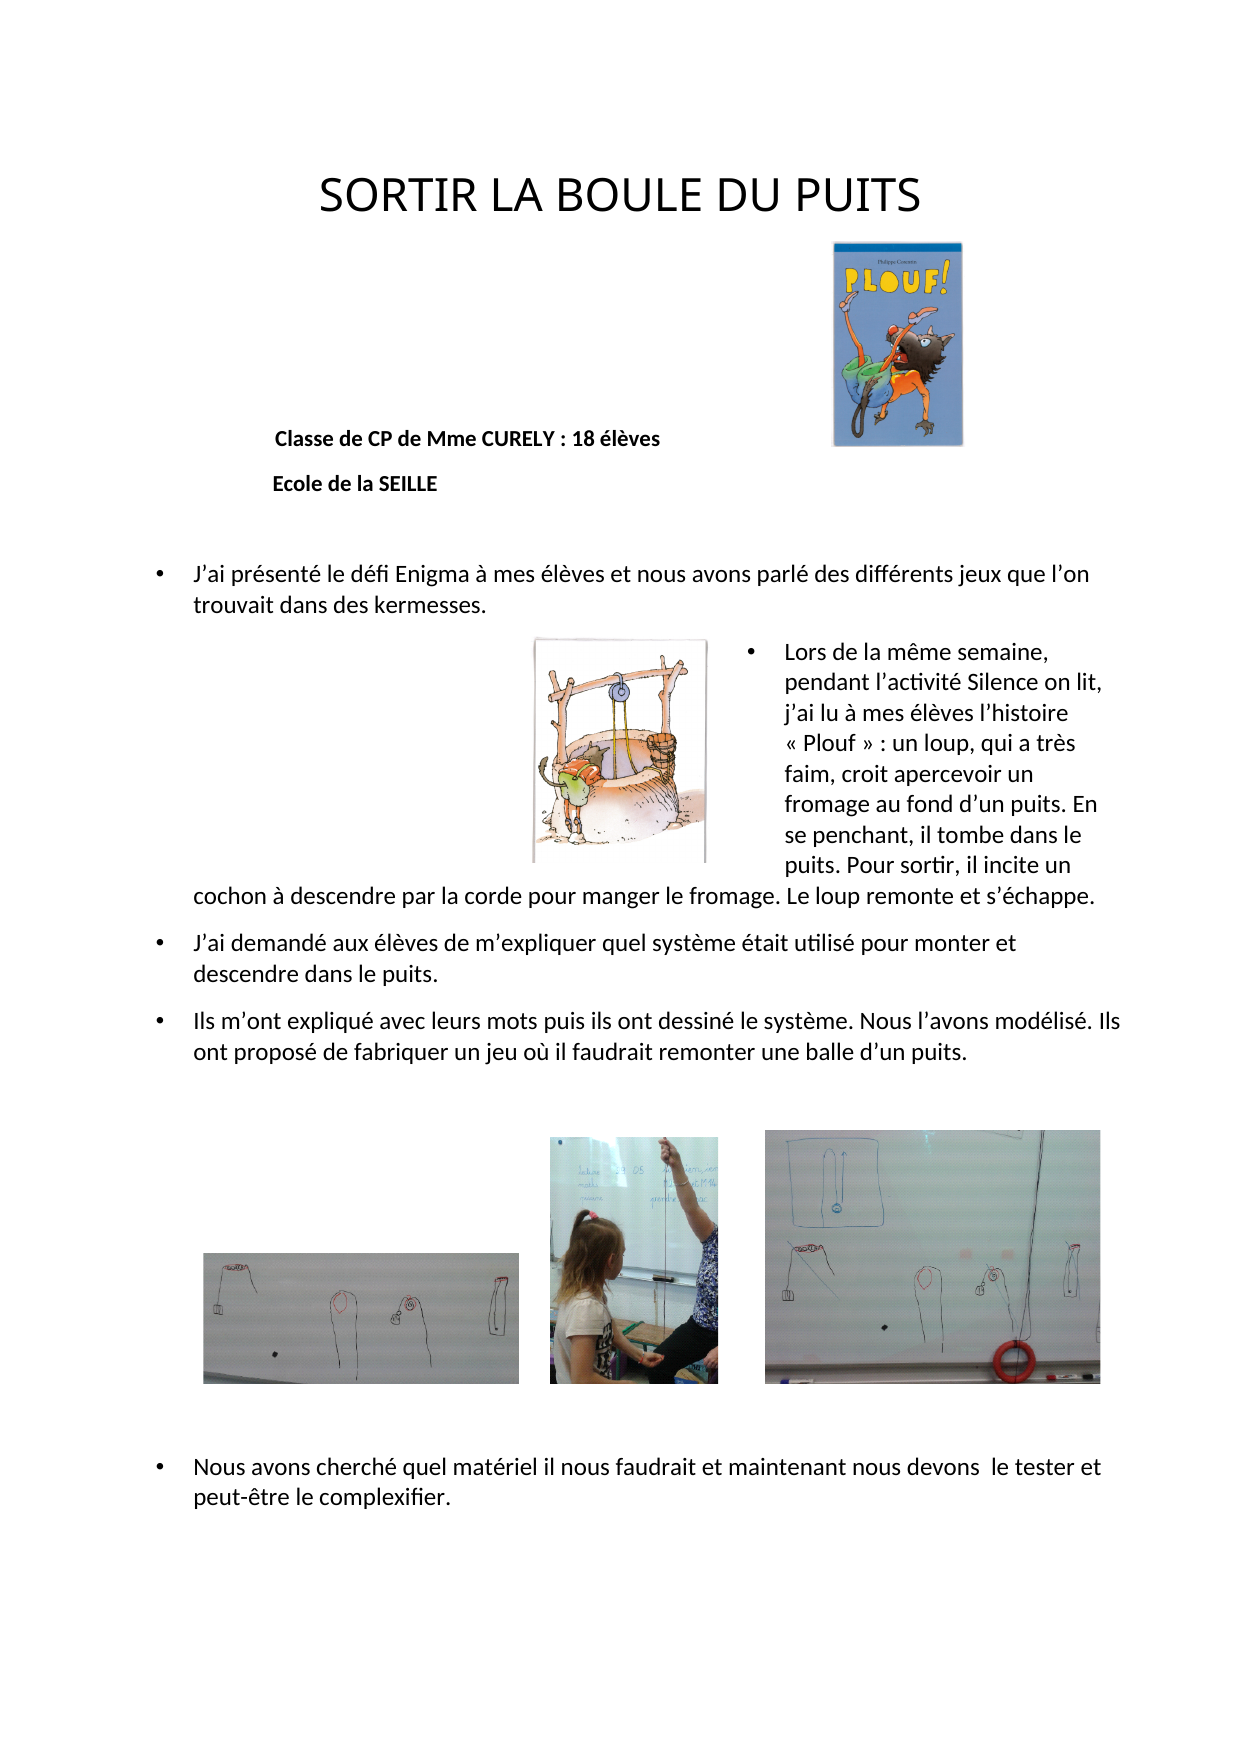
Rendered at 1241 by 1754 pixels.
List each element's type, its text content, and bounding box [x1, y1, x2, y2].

list Nous avons cherché quel matériel il nous faudrait et maintenant nous devons le tester et peut-être le complexifier. [156, 1451, 1122, 1512]
list Ils m’ont expliqué avec leurs mots puis ils ont dessiné le système. Nous l’avons modélisé. Ils ont proposé de fabriquer un jeu où il faudrait remonter une balle d’un puits. [156, 1005, 1122, 1066]
list Lors de la même semaine, pendant l’activité Silence on lit, j’ai lu à mes élèves l’histoire « Plouf » : un loup, qui a très faim, croit apercevoir un fromage au fond d’un puits. En se penchant, il tombe dans le puits. Pour sortir, il incite un cochon à descendre par la corde pour manger le fromage. Le loup remonte et s’échappe. [156, 636, 1122, 911]
picture [530, 636, 710, 863]
list J’ai présenté le défi Enigma à mes élèves et nous avons parlé des différents jeux que l’on trouvait dans des kermesses. [156, 558, 1122, 619]
text Ecole de la SEILLE [118, 469, 1122, 497]
list J’ai demandé aux élèves de m’expliquer quel système était utilisé pour monter et descendre dans le puits. [156, 927, 1122, 988]
text SORTIR LA BOULE DU PUITS [118, 163, 1122, 225]
text Classe de CP de Mme CURELY : 18 élèves [118, 242, 1122, 452]
